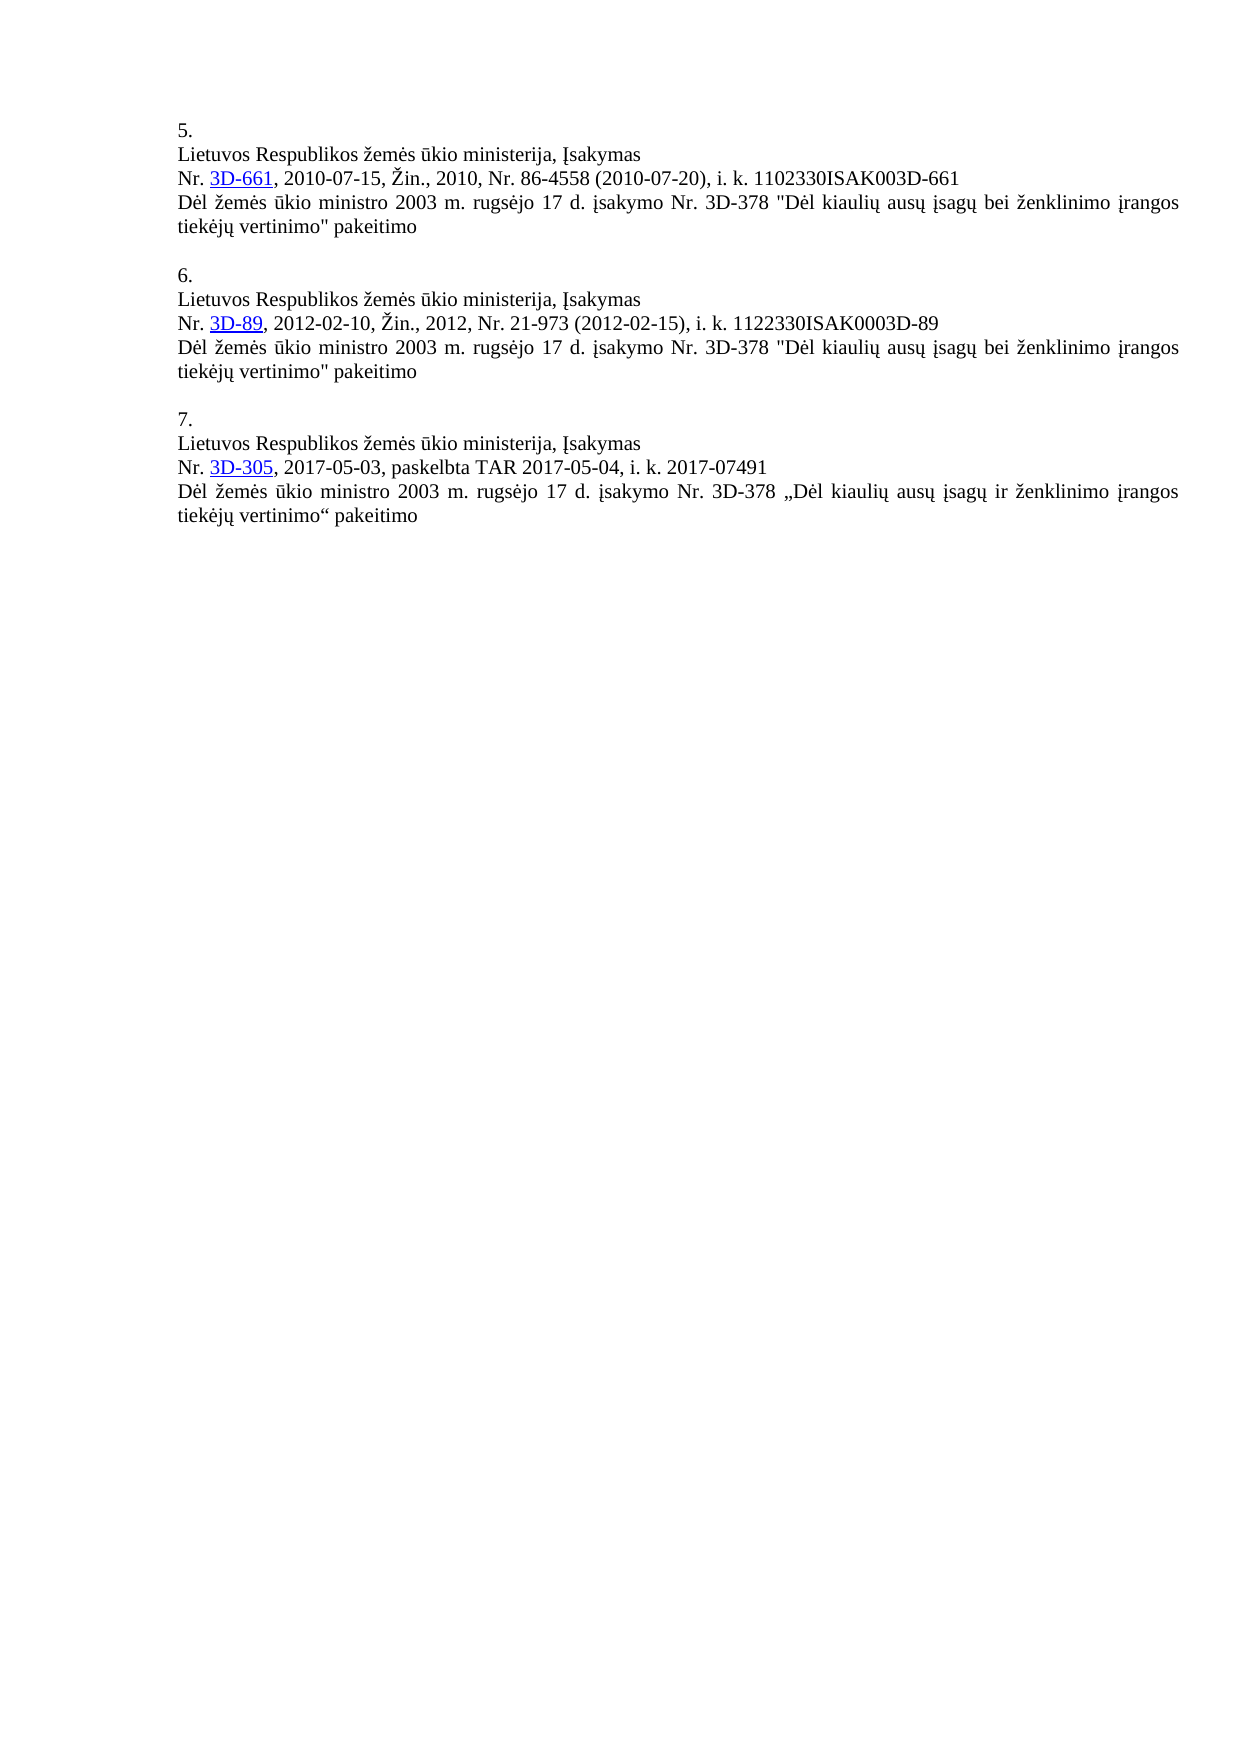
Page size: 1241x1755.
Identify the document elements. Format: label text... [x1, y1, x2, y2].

text Lietuvos Respublikos žemės ūkio ministerija, Įsakymas [177, 287, 1181, 311]
text Dėl žemės ūkio ministro 2003 m. rugsėjo 17 d. įsakymo Nr. 3D-378 "Dėl kiaulių ausų įsagų bei ženklinimo įrangos tiekėjų vertinimo" pakeitimo [177, 190, 1181, 238]
text 5. [177, 118, 1181, 142]
text Nr. 3D-89, 2012-02-10, Žin., 2012, Nr. 21-973 (2012-02-15), i. k. 1122330ISAK0003D-89 [177, 311, 1181, 335]
text Lietuvos Respublikos žemės ūkio ministerija, Įsakymas [177, 431, 1181, 455]
text 7. [177, 407, 1181, 431]
text Dėl žemės ūkio ministro 2003 m. rugsėjo 17 d. įsakymo Nr. 3D-378 „Dėl kiaulių ausų įsagų ir ženklinimo įrangos tiekėjų vertinimo“ pakeitimo [177, 479, 1181, 527]
text Dėl žemės ūkio ministro 2003 m. rugsėjo 17 d. įsakymo Nr. 3D-378 "Dėl kiaulių ausų įsagų bei ženklinimo įrangos tiekėjų vertinimo" pakeitimo [177, 335, 1181, 383]
text Nr. 3D-305, 2017-05-03, paskelbta TAR 2017-05-04, i. k. 2017-07491 [177, 455, 1181, 479]
text Lietuvos Respublikos žemės ūkio ministerija, Įsakymas [177, 142, 1181, 166]
text 6. [177, 262, 1181, 287]
text Nr. 3D-661, 2010-07-15, Žin., 2010, Nr. 86-4558 (2010-07-20), i. k. 1102330ISAK003D-661 [177, 166, 1181, 190]
